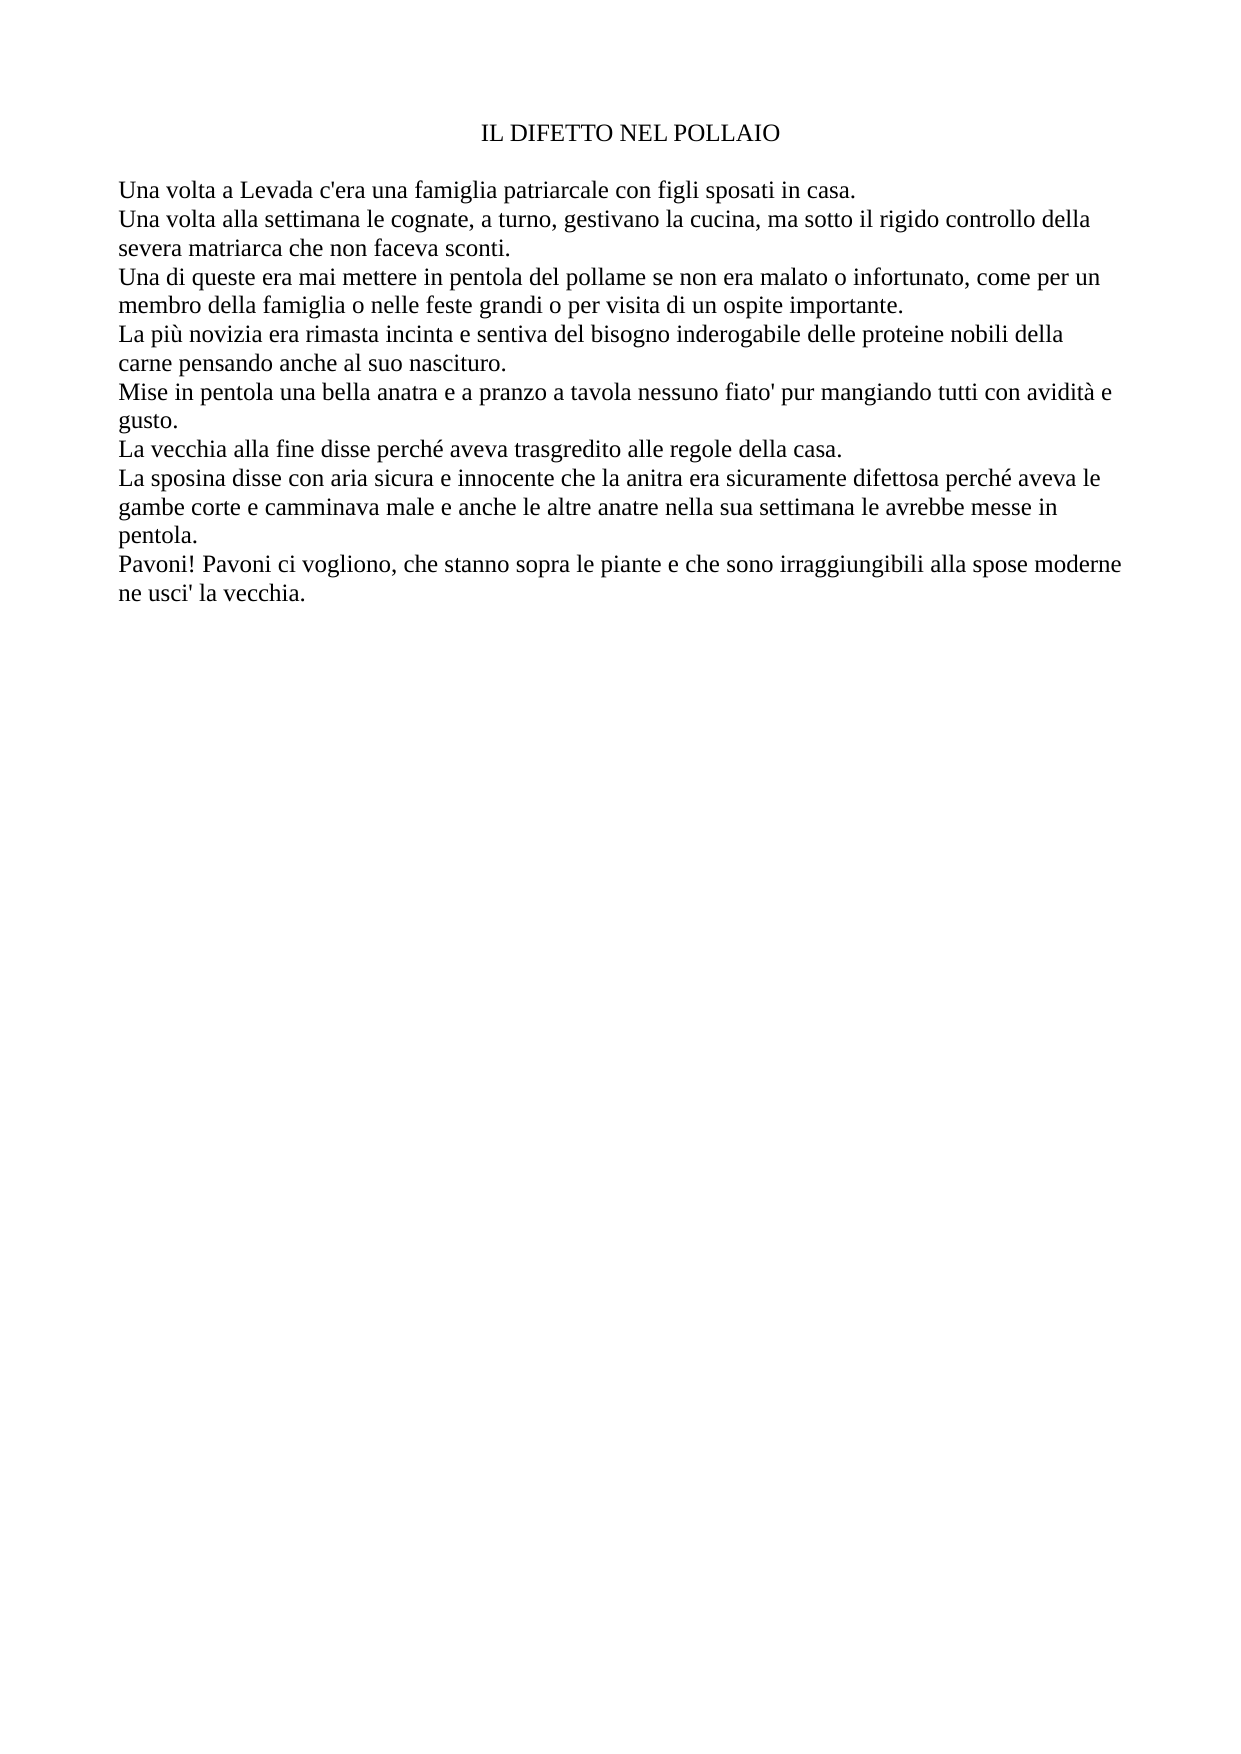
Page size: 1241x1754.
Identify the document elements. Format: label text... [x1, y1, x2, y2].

text Una di queste era mai mettere in pentola del pollame se non era malato o infortunato, come per un membro della famiglia o nelle feste grandi o per visita di un ospite importante. [118, 262, 1122, 319]
text Mise in pentola una bella anatra e a pranzo a tavola nessuno fiato' pur mangiando tutti con avidità e gusto. [118, 377, 1122, 434]
text IL DIFETTO NEL POLLAIO [118, 118, 1122, 147]
text Una volta alla settimana le cognate, a turno, gestivano la cucina, ma sotto il rigido controllo della severa matriarca che non faceva sconti. [118, 204, 1122, 262]
text La vecchia alla fine disse perché aveva trasgredito alle regole della casa. [118, 434, 1122, 463]
text La più novizia era rimasta incinta e sentiva del bisogno inderogabile delle proteine nobili della carne pensando anche al suo nascituro. [118, 319, 1122, 377]
text La sposina disse con aria sicura e innocente che la anitra era sicuramente difettosa perché aveva le gambe corte e camminava male e anche le altre anatre nella sua settimana le avrebbe messe in pentola. [118, 463, 1122, 549]
text Una volta a Levada c'era una famiglia patriarcale con figli sposati in casa. [118, 176, 1122, 204]
text Pavoni! Pavoni ci vogliono, che stanno sopra le piante e che sono irraggiungibili alla spose moderne ne usci' la vecchia. [118, 549, 1122, 607]
